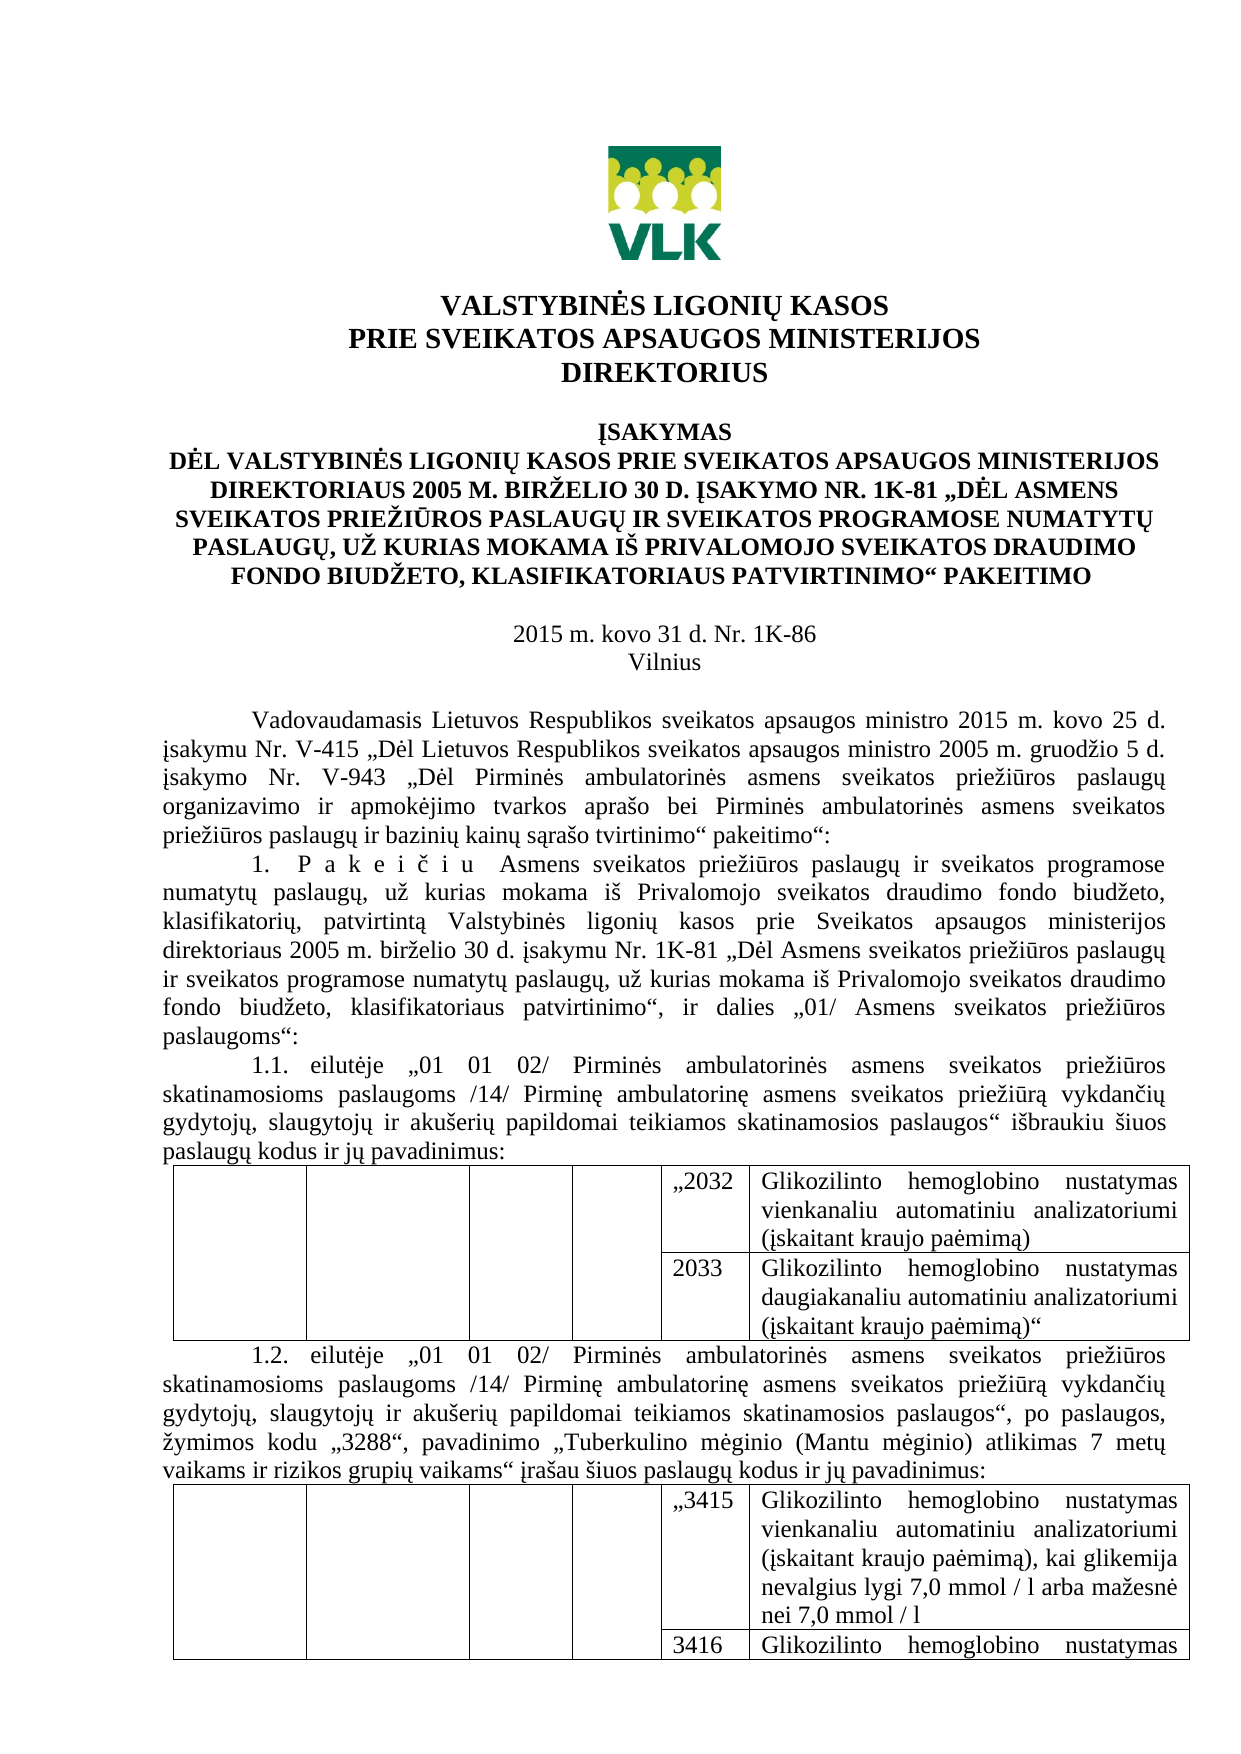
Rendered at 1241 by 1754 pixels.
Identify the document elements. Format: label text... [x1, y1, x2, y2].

table_header „3415 [662, 1485, 749, 1629]
table_header [470, 1166, 572, 1339]
text 2015 m. kovo 31 d. Nr. 1K-86 [162, 619, 1167, 647]
text VALSTYBINĖS LIGONIŲ KASOS [162, 288, 1167, 322]
text ĮSAKYMAS [162, 417, 1167, 446]
table_header [174, 1166, 306, 1339]
table_header „2032 [662, 1166, 749, 1252]
text Vadovaudamasis Lietuvos Respublikos sveikatos apsaugos ministro 2015 m. kovo 25 d. įsakymu Nr. V-415 „Dėl Lietuvos Respublikos sveikatos apsaugos ministro 2005 m. gruodžio 5 d. įsakymo Nr. V-943 „Dėl Pirminės ambulatorinės asmens sveikatos priežiūros paslaugų organizavimo ir apmokėjimo tvarkos aprašo bei Pirminės ambulatorinės asmens sveikatos priežiūros paslaugų ir bazinių kainų sąrašo tvirtinimo“ pakeitimo“: [162, 705, 1167, 849]
table_cell 2033 [662, 1253, 749, 1339]
text 1. P a k e i č i u Asmens sveikatos priežiūros paslaugų ir sveikatos programose numatytų paslaugų, už kurias mokama iš Privalomojo sveikatos draudimo fondo biudžeto, klasifikatorių, patvirtintą Valstybinės ligonių kasos prie Sveikatos apsaugos ministerijos direktoriaus 2005 m. birželio 30 d. įsakymu Nr. 1K-81 „Dėl Asmens sveikatos priežiūros paslaugų ir sveikatos programose numatytų paslaugų, už kurias mokama iš Privalomojo sveikatos draudimo fondo biudžeto, klasifikatoriaus patvirtinimo“, ir dalies „01/ Asmens sveikatos priežiūros paslaugoms“: [162, 849, 1167, 1050]
table_header [307, 1166, 469, 1339]
table_header [470, 1485, 572, 1659]
text Vilnius [162, 647, 1167, 676]
text 1.2. eilutėje „01 01 02/ Pirminės ambulatorinės asmens sveikatos priežiūros skatinamosioms paslaugoms /14/ Pirminę ambulatorinę asmens sveikatos priežiūrą vykdančių gydytojų, slaugytojų ir akušerių papildomai teikiamos skatinamosios paslaugos“, po paslaugos, žymimos kodu „3288“, pavadinimo „Tuberkulino mėginio (Mantu mėginio) atlikimas 7 metų vaikams ir rizikos grupių vaikams“ įrašau šiuos paslaugų kodus ir jų pavadinimus: [162, 1341, 1167, 1484]
table_header Glikozilinto hemoglobino nustatymas vienkanaliu automatiniu analizatoriumi (įskaitant kraujo paėmimą) [750, 1166, 1189, 1252]
table_cell Glikozilinto hemoglobino nustatymas [750, 1630, 1189, 1659]
table_header [573, 1485, 661, 1659]
text DIREKTORIUS [162, 355, 1167, 389]
text DĖL VALSTYBINĖS LIGONIŲ KASOS PRIE SVEIKATOS APSAUGOS MINISTERIJOS DIREKTORIAUS 2005 M. BIRŽELIO 30 D. ĮSAKYMO NR. 1K-81 „DĖL ASMENS SVEIKATOS PRIEŽIŪROS PASLAUGŲ IR SVEIKATOS PROGRAMOSE NUMATYTŲ PASLAUGŲ, UŽ KURIAS MOKAMA IŠ PRIVALOMOJO SVEIKATOS DRAUDIMO FONDO BIUDŽETO, KLASIFIKATORIAUS PATVIRTINIMO“ PAKEITIMO [162, 446, 1167, 590]
table_header [573, 1166, 661, 1339]
table_header [174, 1485, 306, 1659]
text 1.1. eilutėje „01 01 02/ Pirminės ambulatorinės asmens sveikatos priežiūros skatinamosioms paslaugoms /14/ Pirminę ambulatorinę asmens sveikatos priežiūrą vykdančių gydytojų, slaugytojų ir akušerių papildomai teikiamos skatinamosios paslaugos“ išbraukiu šiuos paslaugų kodus ir jų pavadinimus: [162, 1050, 1167, 1165]
table_cell Glikozilinto hemoglobino nustatymas daugiakanaliu automatiniu analizatoriumi (įskaitant kraujo paėmimą)“ [750, 1253, 1189, 1339]
table_header Glikozilinto hemoglobino nustatymas vienkanaliu automatiniu analizatoriumi (įskaitant kraujo paėmimą), kai glikemija nevalgius lygi 7,0 mmol / l arba mažesnė nei 7,0 mmol / l [750, 1485, 1189, 1629]
table_cell 3416 [662, 1630, 749, 1659]
text PRIE SVEIKATOS APSAUGOS MINISTERIJOS [162, 322, 1167, 355]
table_header [307, 1485, 469, 1659]
